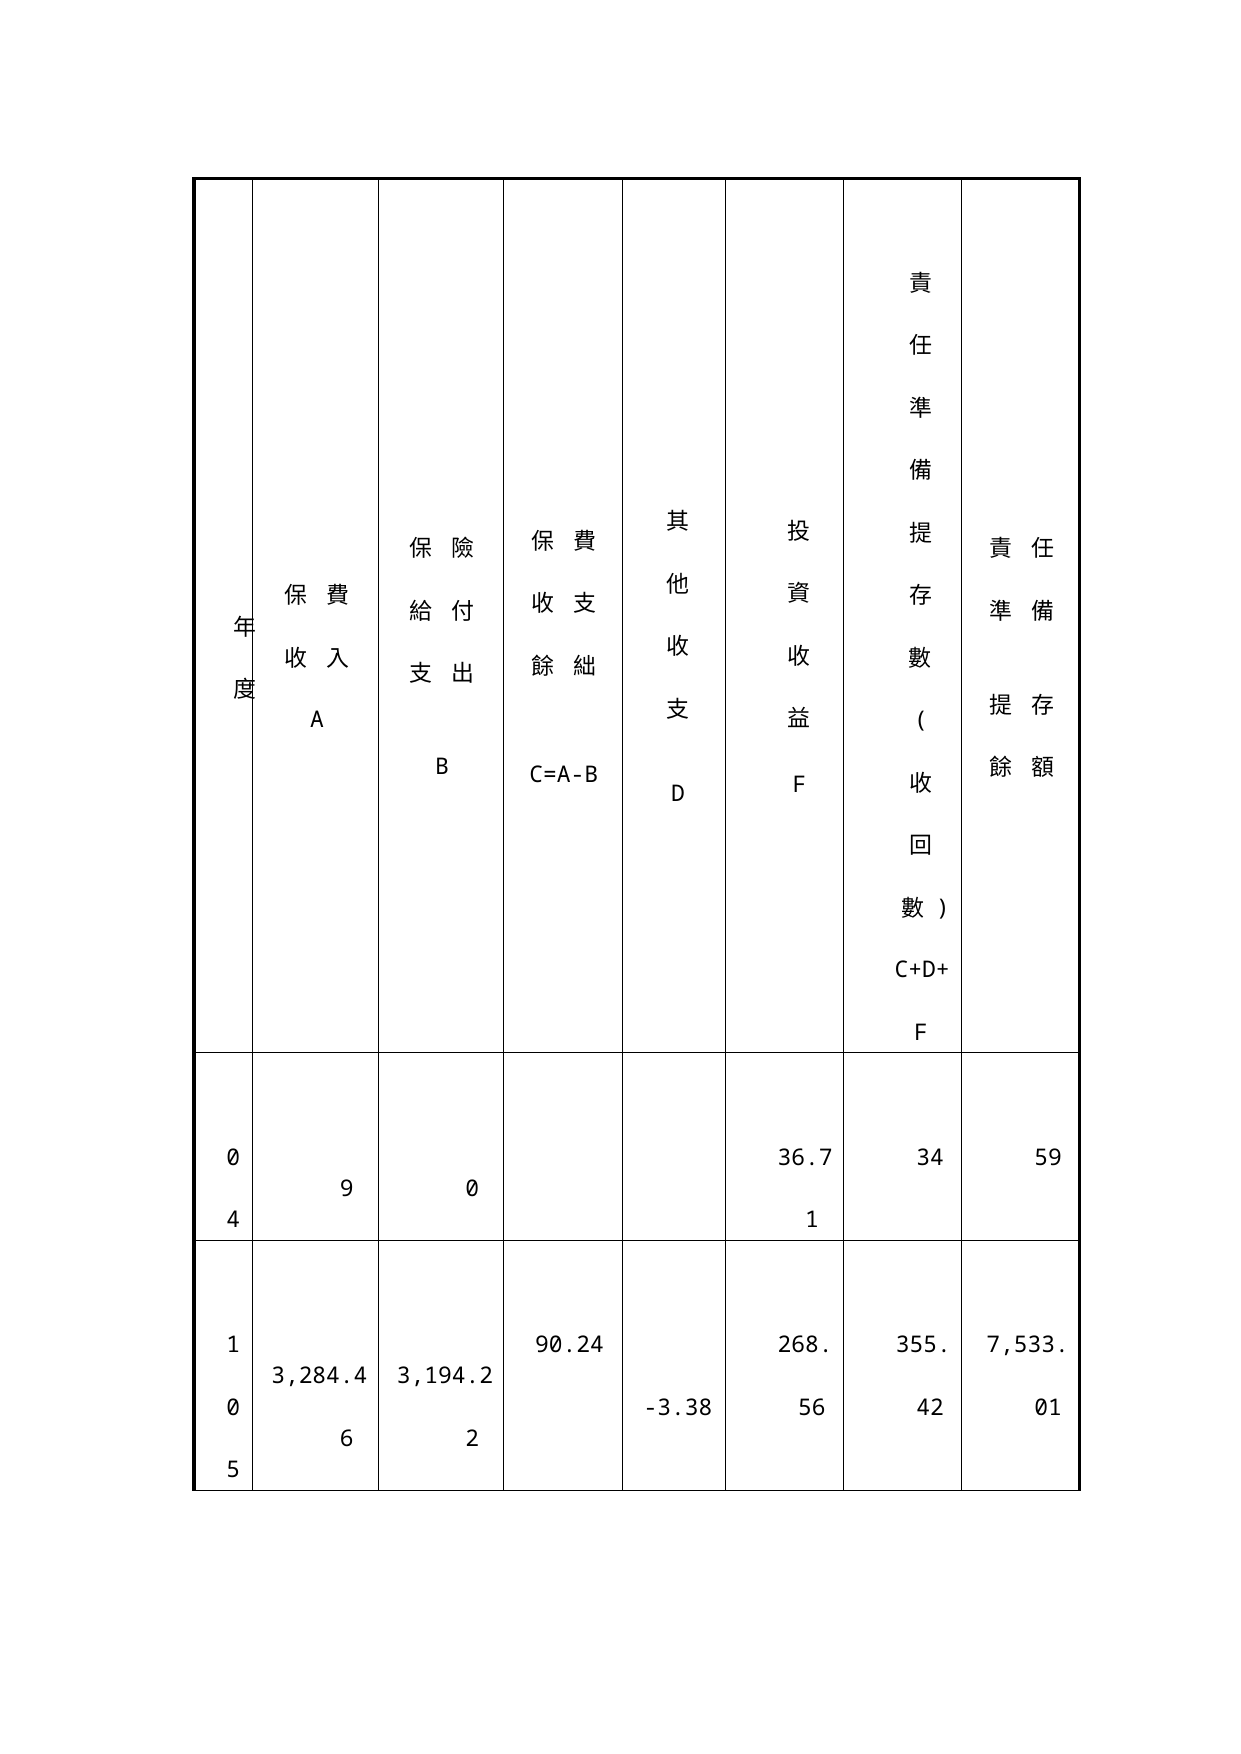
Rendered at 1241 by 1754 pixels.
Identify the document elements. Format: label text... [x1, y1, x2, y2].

table_cell 90.24 [504, 1241, 622, 1490]
table_cell -3.38 [623, 1241, 725, 1490]
table_cell [504, 1053, 622, 1240]
table_cell 105 [196, 1241, 252, 1490]
table_cell 3,194.22 [379, 1241, 503, 1490]
table_header 責任準備提存數(收回數) C+D+F [844, 180, 961, 1052]
table_header 投資收益 F [726, 180, 843, 1052]
table_cell 355.42 [844, 1241, 961, 1490]
table_cell 7,533.01 [962, 1241, 1078, 1490]
table_cell 59 [962, 1053, 1078, 1240]
table_cell [623, 1053, 725, 1240]
table_cell 268.56 [726, 1241, 843, 1490]
table_header 年度 [196, 180, 252, 1052]
table_header 責任準備 提存餘額 [962, 180, 1078, 1052]
table_cell 04 [196, 1053, 252, 1240]
table_header 保費收支餘絀 C=A-B [504, 180, 622, 1052]
table_header 保險給付支出 B [379, 180, 503, 1052]
table_cell 9 [253, 1053, 378, 1240]
table_cell -36.71 [726, 1053, 843, 1240]
table_cell 3,284.46 [253, 1241, 378, 1490]
table_cell 0 [379, 1053, 503, 1240]
table_cell 34 [844, 1053, 961, 1240]
table_header 其他收支 D [623, 180, 725, 1052]
table_header 保費收入 A [253, 180, 378, 1052]
